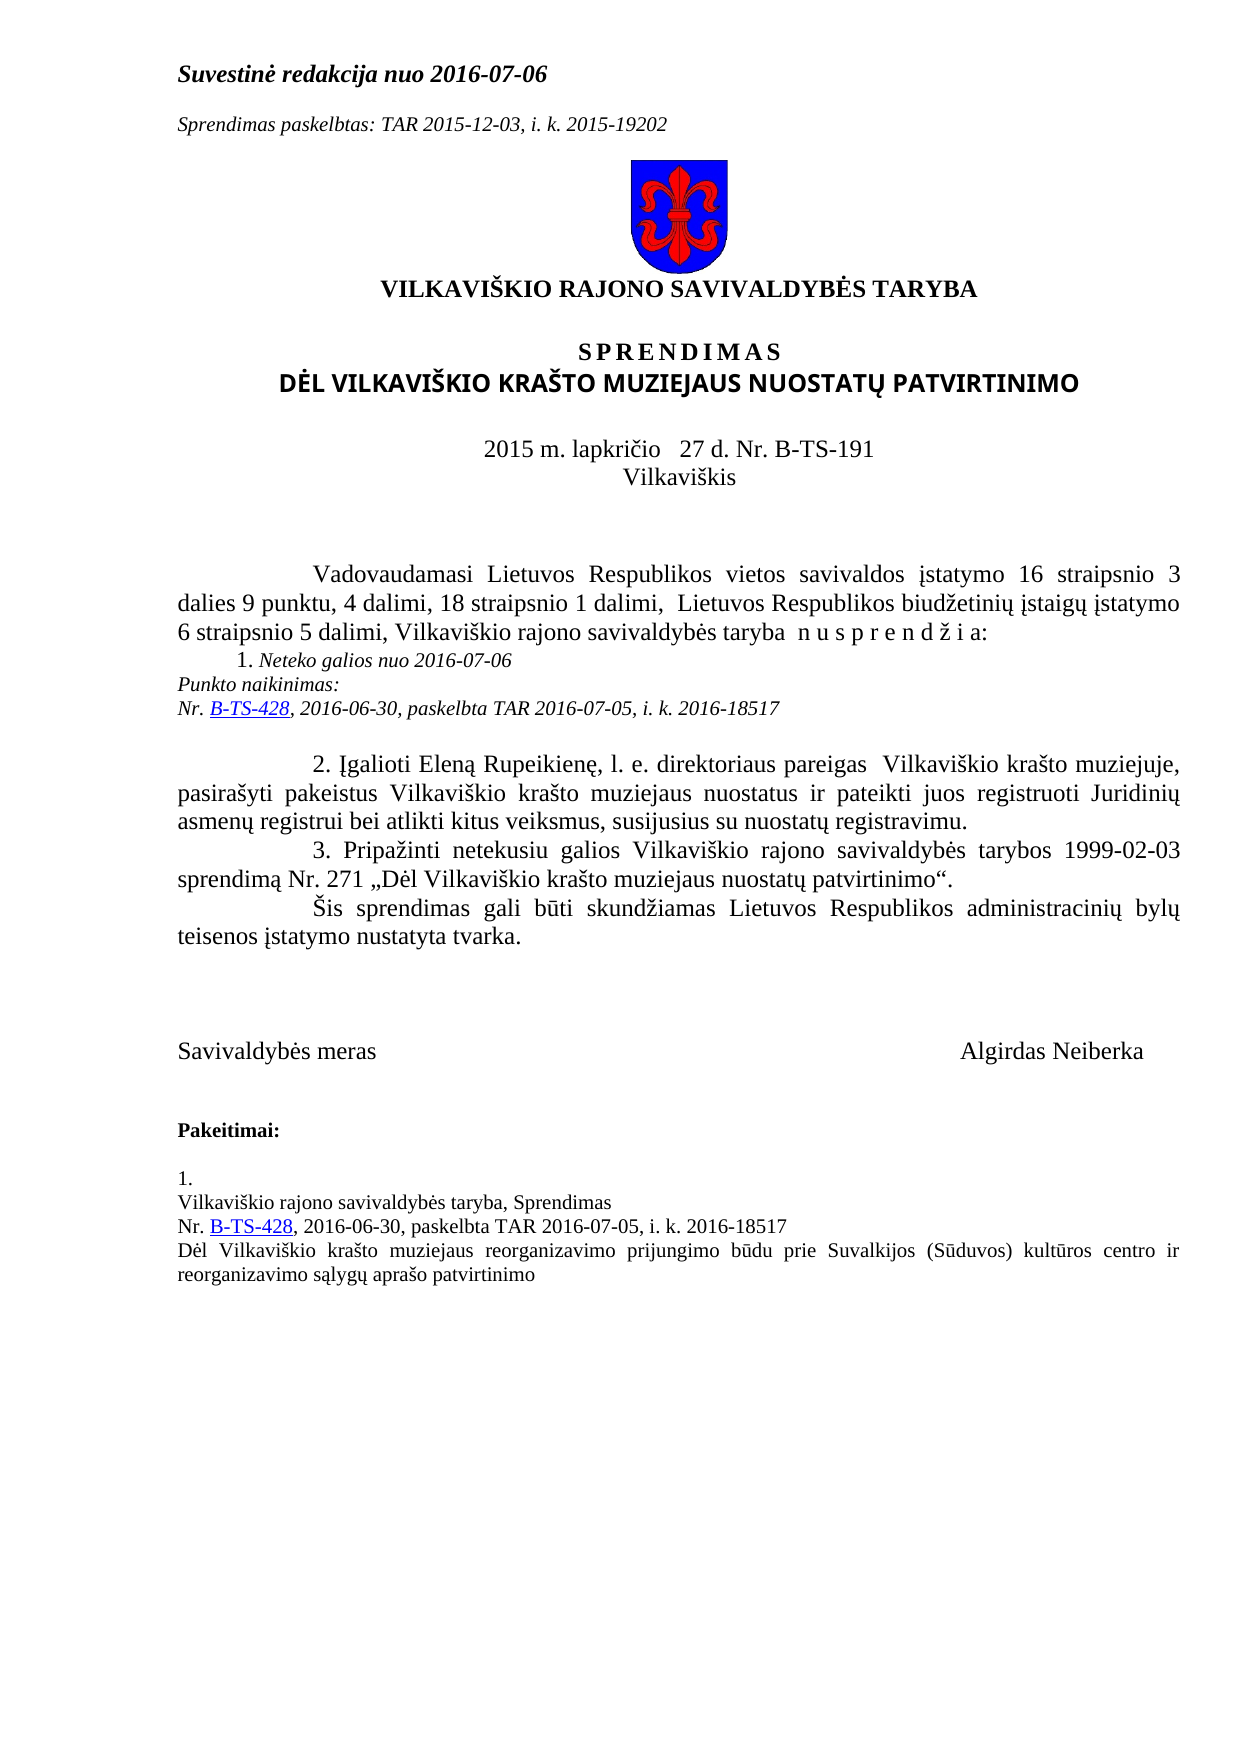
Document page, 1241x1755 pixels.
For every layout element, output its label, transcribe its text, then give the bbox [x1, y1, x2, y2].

text Vadovaudamasi Lietuvos Respublikos vietos savivaldos įstatymo 16 straipsnio 3 dalies 9 punktu, 4 dalimi, 18 straipsnio 1 dalimi, Lietuvos Respublikos biudžetinių įstaigų įstatymo 6 straipsnio 5 dalimi, Vilkaviškio rajono savivaldybės taryba n u s p r e n d ž i a: [177, 559, 1181, 646]
text Suvestinė redakcija nuo 2016-07-06 [177, 59, 1181, 88]
text Sprendimas paskelbtas: TAR 2015-12-03, i. k. 2015-19202 [177, 112, 1181, 136]
text 1. [177, 1166, 1181, 1190]
text VILKAVIŠKIO RAJONO SAVIVALDYBĖS TARYBA [177, 274, 1181, 303]
text Dėl Vilkaviškio krašto muziejaus reorganizavimo prijungimo būdu prie Suvalkijos (Sūduvos) kultūros centro ir reorganizavimo sąlygų aprašo patvirtinimo [177, 1238, 1181, 1286]
text SpREndimas [177, 337, 1181, 366]
text Nr. B-TS-428, 2016-06-30, paskelbta TAR 2016-07-05, i. k. 2016-18517 [177, 1214, 1181, 1238]
text 1. Neteko galios nuo 2016-07-06 [177, 646, 1181, 672]
text 2015 m. lapkričio 27 d. Nr. B-TS-191 [177, 434, 1181, 462]
text DĖL VILKAVIŠKIO krašto muziejaus NUOSTATŲ PATVIRTINIMO [177, 366, 1181, 400]
text 2. Įgalioti Eleną Rupeikienę, l. e. direktoriaus pareigas Vilkaviškio krašto muziejuje, pasirašyti pakeistus Vilkaviškio krašto muziejaus nuostatus ir pateikti juos registruoti Juridinių asmenų registrui bei atlikti kitus veiksmus, susijusius su nuostatų registravimu. [177, 749, 1181, 835]
text Nr. B-TS-428, 2016-06-30, paskelbta TAR 2016-07-05, i. k. 2016-18517 [177, 696, 1181, 720]
text Vilkaviškio rajono savivaldybės taryba, Sprendimas [177, 1190, 1181, 1214]
text 3. Pripažinti netekusiu galios Vilkaviškio rajono savivaldybės tarybos 1999-02-03 sprendimą Nr. 271 „Dėl Vilkaviškio krašto muziejaus nuostatų patvirtinimo“. [177, 835, 1181, 893]
text Pakeitimai: [177, 1118, 1181, 1142]
text Savivaldybės meras Algirdas Neiberka [177, 1036, 1181, 1065]
text Punkto naikinimas: [177, 672, 1181, 696]
text Vilkaviškis [177, 462, 1181, 491]
text Šis sprendimas gali būti skundžiamas Lietuvos Respublikos administracinių bylų teisenos įstatymo nustatyta tvarka. [177, 893, 1181, 950]
